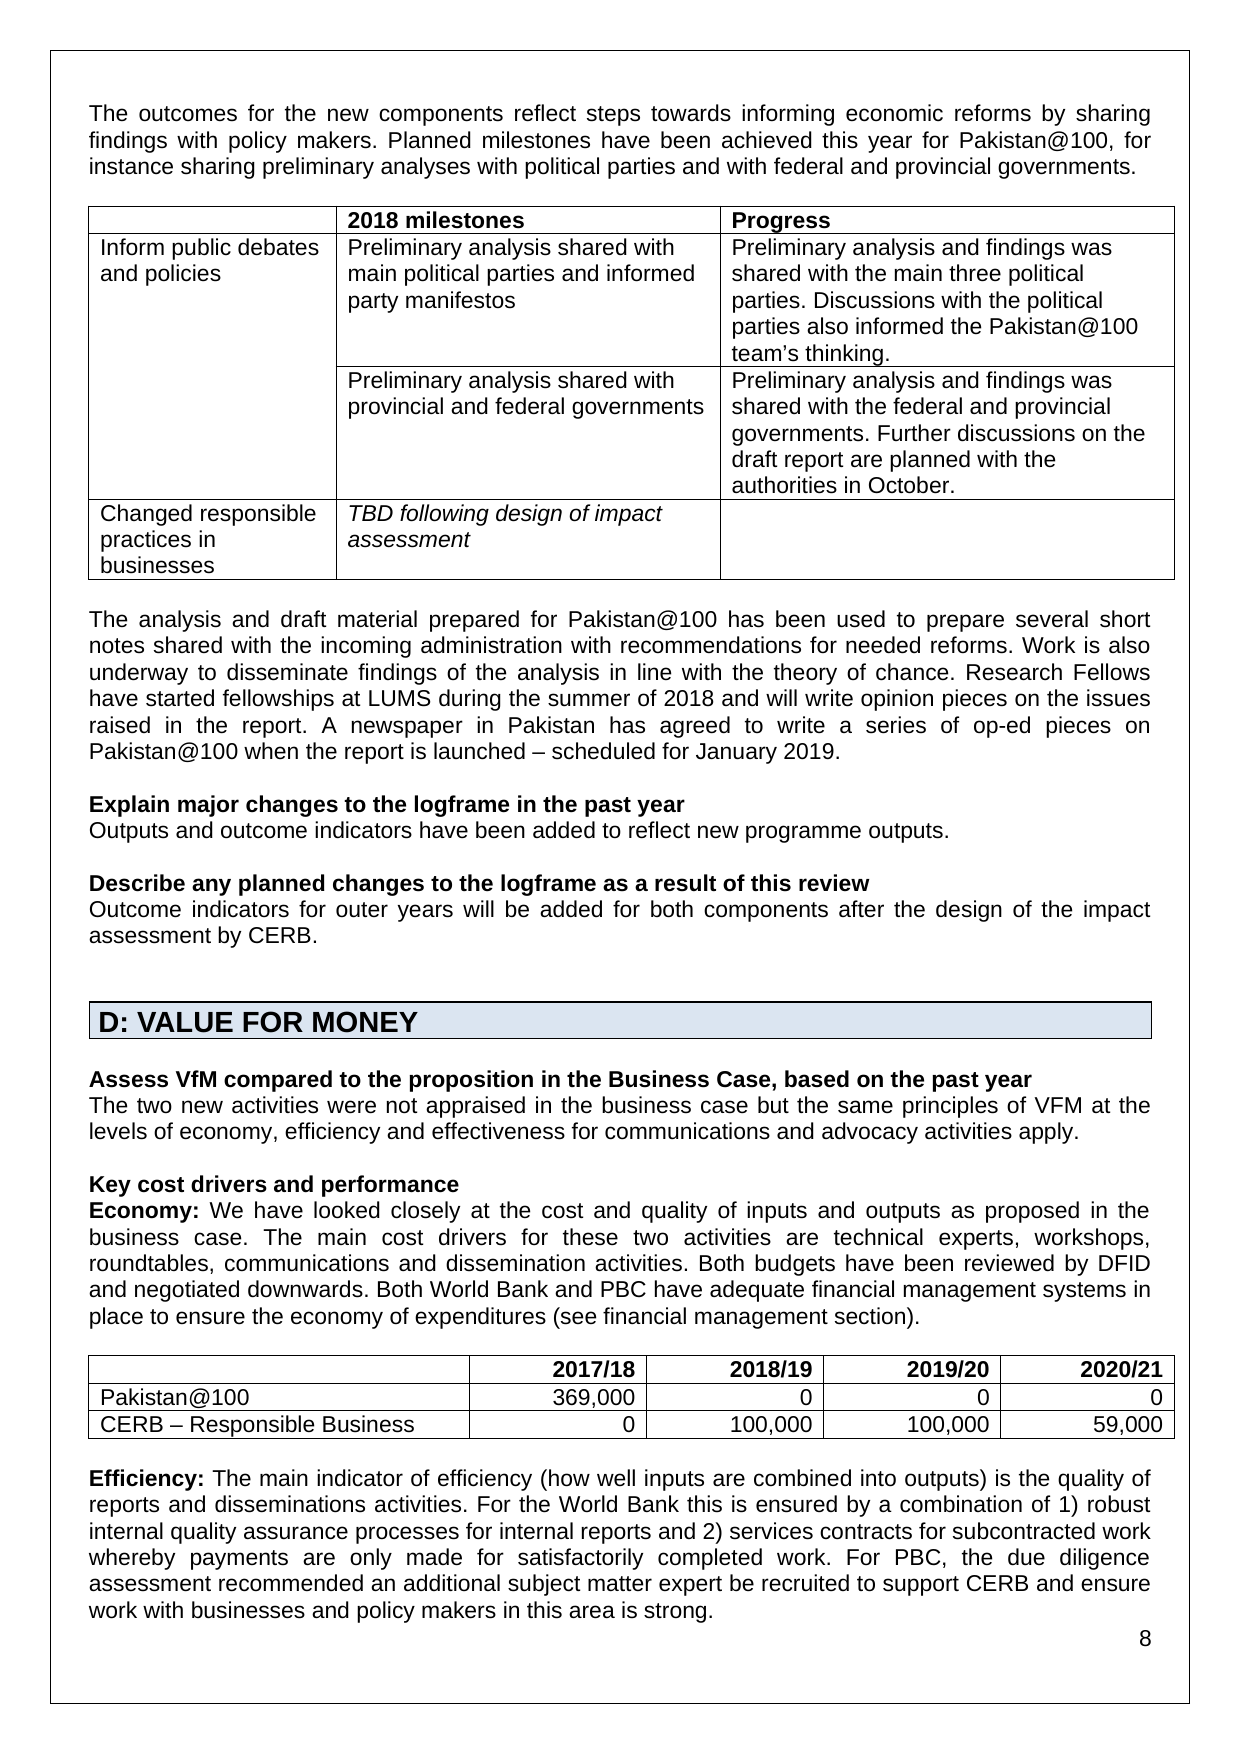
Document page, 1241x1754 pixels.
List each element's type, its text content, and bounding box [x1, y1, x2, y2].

table_header 2018/19 [647, 1356, 823, 1383]
text Key cost drivers and performance [89, 1171, 1152, 1197]
table_header 2019/20 [824, 1356, 1000, 1383]
table_cell 0 [1001, 1384, 1174, 1410]
table_cell Preliminary analysis and findings was shared with the main three political parties. Discussions with the political parties also informed the Pakistan@100 team’s thinking. [721, 234, 1174, 366]
text Efficiency: The main indicator of efficiency (how well inputs are combined into outputs) is the quality of reports and disseminations activities. For the World Bank this is ensured by a combination of 1) robust internal quality assurance processes for internal reports and 2) services contracts for subcontracted work whereby payments are only made for satisfactorily completed work. For PBC, the due diligence assessment recommended an additional subject matter expert be recruited to support CERB and ensure work with businesses and policy makers in this area is strong. [89, 1465, 1152, 1623]
table_cell TBD following design of impact assessment [337, 500, 720, 579]
table_header Progress [721, 207, 1174, 233]
text Describe any planned changes to the logframe as a result of this review [89, 870, 1152, 896]
table_cell 59,000 [1001, 1411, 1174, 1438]
text Economy: We have looked closely at the cost and quality of inputs and outputs as proposed in the business case. The main cost drivers for these two activities are technical experts, workshops, roundtables, communications and dissemination activities. Both budgets have been reviewed by DFID and negotiated downwards. Both World Bank and PBC have adequate financial management systems in place to ensure the economy of expenditures (see financial management section). [89, 1197, 1152, 1329]
table_header 2017/18 [470, 1356, 646, 1383]
table_cell [721, 500, 1174, 579]
table_cell 100,000 [824, 1411, 1000, 1438]
table_cell Changed responsible practices in businesses [89, 500, 336, 579]
subtitle D: VALUE FOR MONEY [90, 1003, 1151, 1038]
table_header [89, 1356, 469, 1383]
table_cell 0 [470, 1411, 646, 1438]
table_header 2020/21 [1001, 1356, 1174, 1383]
text Assess VfM compared to the proposition in the Business Case, based on the past year [89, 1066, 1152, 1092]
text Outputs and outcome indicators have been added to reflect new programme outputs. [89, 817, 1152, 843]
table_cell Preliminary analysis and findings was shared with the federal and provincial governments. Further discussions on the draft report are planned with the authorities in October. [721, 367, 1174, 499]
table_cell 369,000 [470, 1384, 646, 1410]
table_cell 0 [824, 1384, 1000, 1410]
text Explain major changes to the logframe in the past year [89, 791, 1152, 817]
table_cell Preliminary analysis shared with main political parties and informed party manifestos [337, 234, 720, 366]
text The analysis and draft material prepared for Pakistan@100 has been used to prepare several short notes shared with the incoming administration with recommendations for needed reforms. Work is also underway to disseminate findings of the analysis in line with the theory of chance. Research Fellows have started fellowships at LUMS during the summer of 2018 and will write opinion pieces on the issues raised in the report. A newspaper in Pakistan has agreed to write a series of op-ed pieces on Pakistan@100 when the report is launched – scheduled for January 2019. [89, 606, 1152, 764]
text The outcomes for the new components reflect steps towards informing economic reforms by sharing findings with policy makers. Planned milestones have been achieved this year for Pakistan@100, for instance sharing preliminary analyses with political parties and with federal and provincial governments. [89, 100, 1152, 179]
table_header [89, 207, 336, 233]
table_cell 100,000 [647, 1411, 823, 1438]
table_cell Inform public debates and policies [89, 234, 336, 499]
table_cell Preliminary analysis shared with provincial and federal governments [337, 367, 720, 499]
table_cell CERB – Responsible Business [89, 1411, 469, 1438]
text The two new activities were not appraised in the business case but the same principles of VFM at the levels of economy, efficiency and effectiveness for communications and advocacy activities apply. [89, 1092, 1152, 1144]
text Outcome indicators for outer years will be added for both components after the design of the impact assessment by CERB. [89, 896, 1152, 949]
table_cell Pakistan@100 [89, 1384, 469, 1410]
table_header 2018 milestones [337, 207, 720, 233]
table_cell 0 [647, 1384, 823, 1410]
